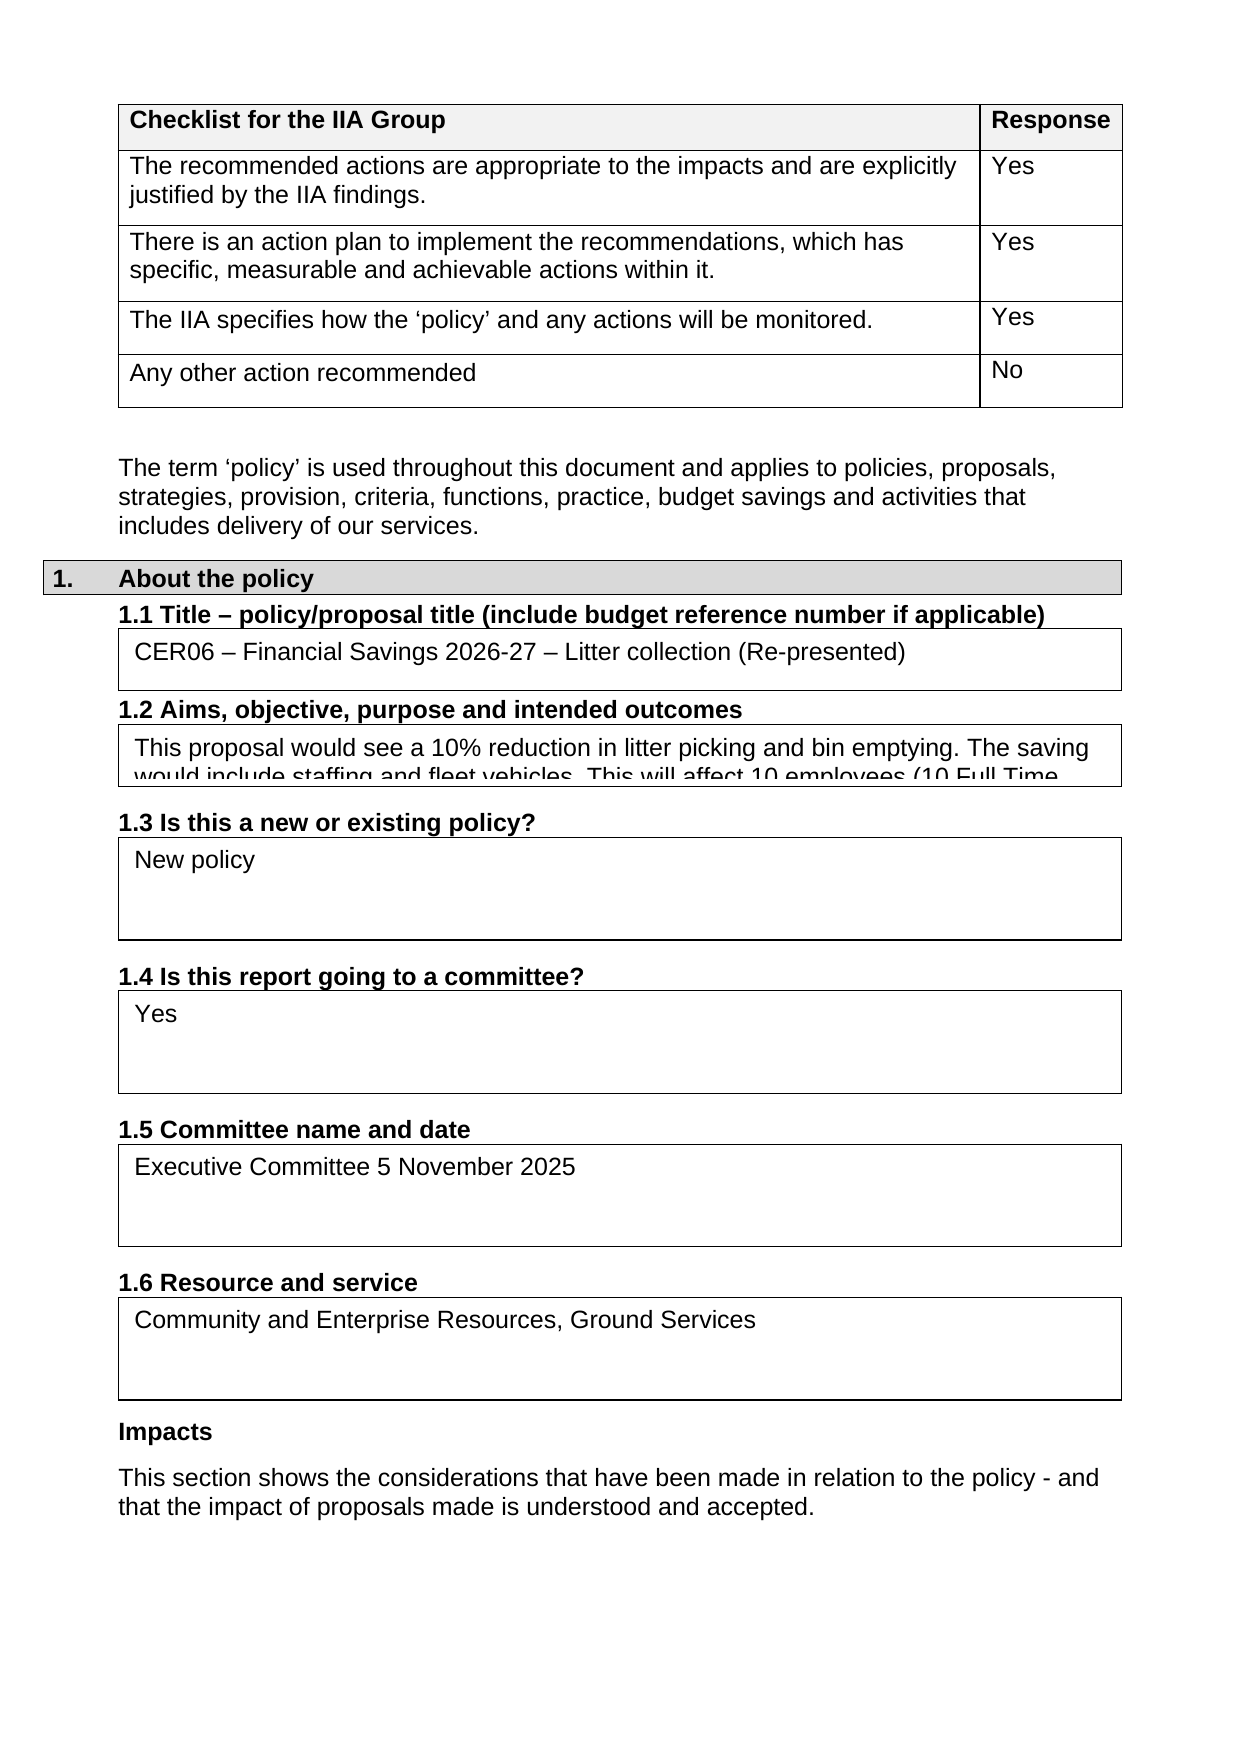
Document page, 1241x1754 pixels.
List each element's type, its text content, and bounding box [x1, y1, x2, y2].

subtitle 1.5 Committee name and date [118, 1115, 1122, 1143]
text Executive Committee 5 November 2025 [134, 1152, 1106, 1181]
subtitle [119, 629, 1121, 690]
text CER06 – Financial Savings 2026-27 – Litter collection (Re-presented) [134, 637, 1106, 666]
table_header Response [981, 105, 1122, 150]
text New policy [134, 845, 1106, 874]
text Community and Enterprise Resources, Ground Services [134, 1305, 1106, 1334]
table_cell The IIA specifies how the ‘policy’ and any actions will be monitored. [119, 302, 979, 354]
text Yes [134, 999, 1106, 1027]
table_cell The recommended actions are appropriate to the impacts and are explicitly justified by the IIA findings. [119, 151, 979, 225]
table_cell There is an action plan to implement the recommendations, which has specific, measurable and achievable actions within it. [119, 226, 979, 301]
subtitle 1.2 Aims, objective, purpose and intended outcomes [118, 696, 1122, 724]
text The term ‘policy’ is used throughout this document and applies to policies, proposals, strategies, provision, criteria, functions, practice, budget savings and activities that includes delivery of our services. [118, 453, 1122, 539]
subtitle 1.6 Resource and service [118, 1268, 1122, 1297]
subtitle 1.1 Title – policy/proposal title (include budget reference number if applicable) [118, 599, 1122, 628]
subtitle 1.3 Is this a new or existing policy? [118, 808, 1122, 837]
table_cell Yes [981, 302, 1122, 354]
text Impacts [118, 1417, 1122, 1446]
text This proposal would see a 10% reduction in litter picking and bin emptying. The saving would include staffing and fleet vehicles. This will affect 10 employees (10 Full Time Employee). [134, 733, 1106, 779]
table_cell No [981, 355, 1122, 407]
table_cell Yes [981, 151, 1122, 225]
table_cell Any other action recommended [119, 355, 979, 407]
subtitle About the policy [44, 561, 1121, 594]
table_cell Yes [981, 226, 1122, 301]
text This section shows the considerations that have been made in relation to the policy - and that the impact of proposals made is understood and accepted. [118, 1463, 1122, 1520]
table_header Checklist for the IIA Group [119, 105, 979, 150]
subtitle 1.4 Is this report going to a committee? [118, 961, 1122, 990]
